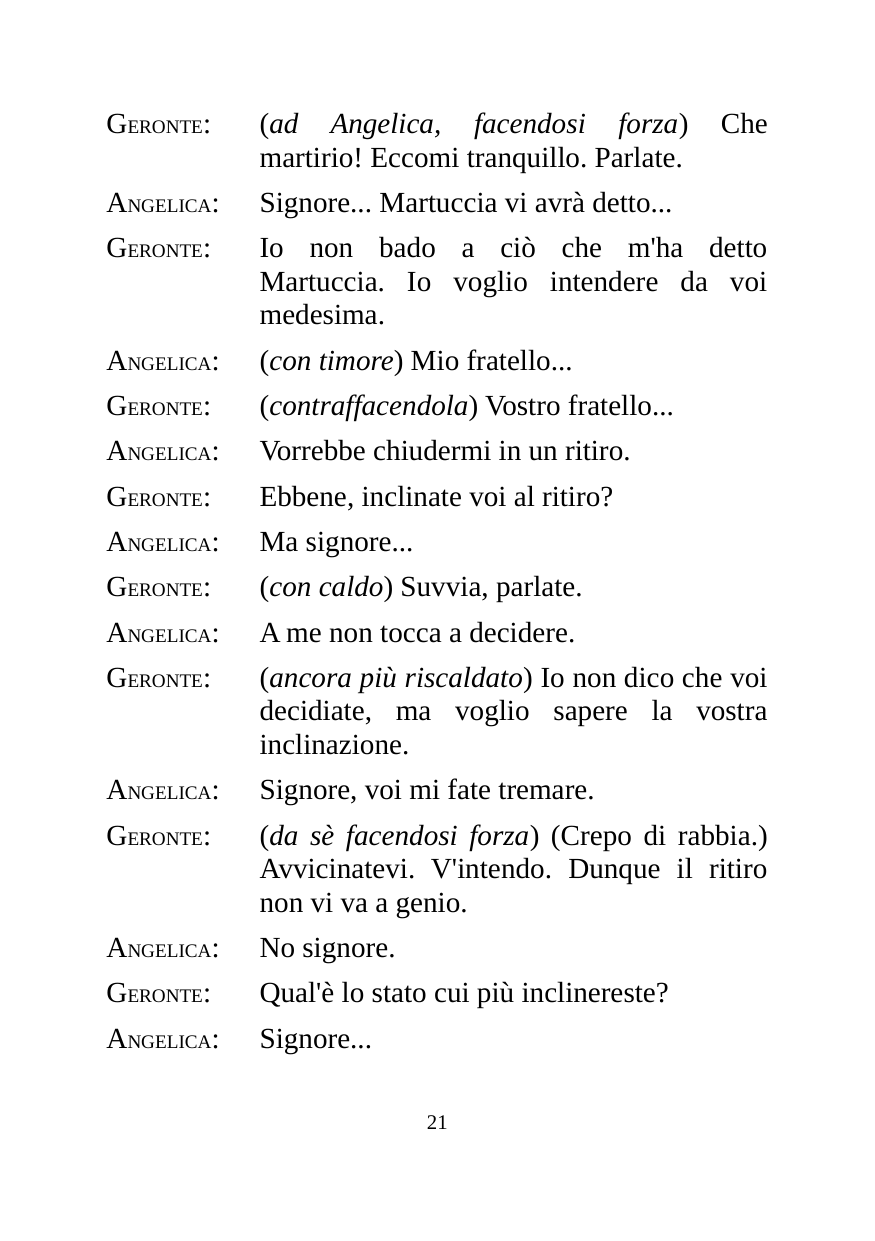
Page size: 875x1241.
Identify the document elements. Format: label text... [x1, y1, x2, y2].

text Geronte: Qual'è lo stato cui più inclinereste? [106, 975, 768, 1009]
text Geronte: (ad Angelica, facendosi forza) Che martirio! Eccomi tranquillo. Parlate. [106, 106, 768, 173]
text Angelica: (con timore) Mio fratello... [106, 343, 768, 376]
text Geronte: Ebbene, inclinate voi al ritiro? [106, 479, 768, 512]
text Angelica: Ma signore... [106, 524, 768, 558]
text Geronte: (da sè facendosi forza) (Crepo di rabbia.) Avvicinatevi. V'intendo. Dunque il ritiro non vi va a genio. [106, 818, 768, 918]
text Geronte: Io non bado a ciò che m'ha detto Martuccia. Io voglio intendere da voi medesima. [106, 230, 768, 331]
text Geronte: (con caldo) Suvvia, parlate. [106, 569, 768, 603]
text Angelica: Vorrebbe chiudermi in un ritiro. [106, 433, 768, 467]
text Angelica: Signore... Martuccia vi avrà detto... [106, 185, 768, 219]
text Geronte: (ancora più riscaldato) Io non dico che voi decidiate, ma voglio sapere la vostra inclinazione. [106, 660, 768, 761]
text Angelica: A me non tocca a decidere. [106, 615, 768, 648]
text Angelica: No signore. [106, 930, 768, 964]
text Angelica: Signore... [106, 1021, 768, 1054]
text Angelica: Signore, voi mi fate tremare. [106, 772, 768, 806]
text Geronte: (contraffacendola) Vostro fratello... [106, 388, 768, 422]
